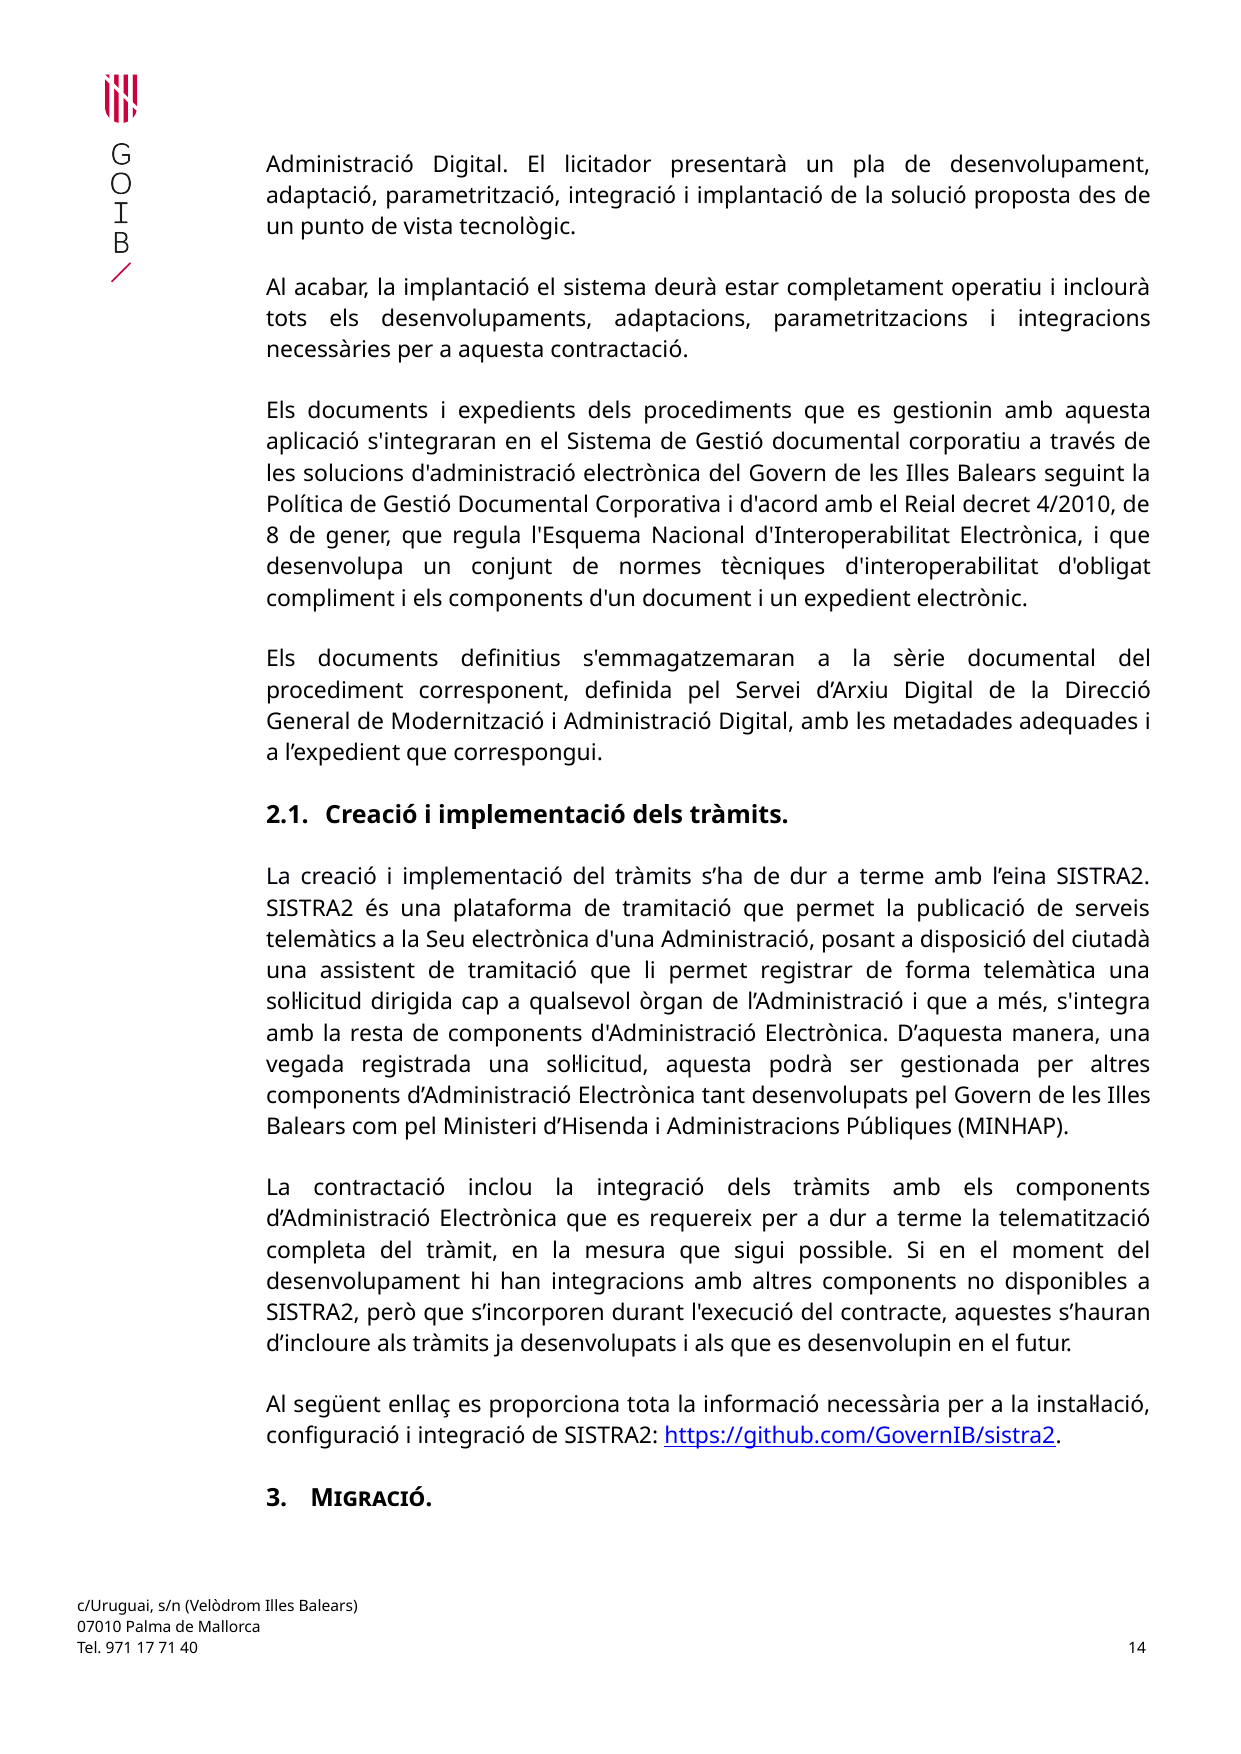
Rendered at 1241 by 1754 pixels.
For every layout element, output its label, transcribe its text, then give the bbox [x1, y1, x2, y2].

subtitle Creació i implementació dels tràmits. [266, 797, 1152, 831]
text La contractació inclou la integració dels tràmits amb els components d’Administració Electrònica que es requereix per a dur a terme la telematització completa del tràmit, en la mesura que sigui possible. Si en el moment del desenvolupament hi han integracions amb altres components no disponibles a SISTRA2, però que s’incorporen durant l'execució del contracte, aquestes s’hauran d’incloure als tràmits ja desenvolupats i als que es desenvolupin en el futur. [266, 1171, 1152, 1358]
text La creació i implementació del tràmits s’ha de dur a terme amb l’eina SISTRA2. SISTRA2 és una plataforma de tramitació que permet la publicació de serveis telemàtics a la Seu electrònica d'una Administració, posant a disposició del ciutadà una assistent de tramitació que li permet registrar de forma telemàtica una sol·licitud dirigida cap a qualsevol òrgan de l’Administració i que a més, s'integra amb la resta de components d'Administració Electrònica. D’aquesta manera, una vegada registrada una sol·licitud, aquesta podrà ser gestionada per altres components d’Administració Electrònica tant desenvolupats pel Govern de les Illes Balears com pel Ministeri d’Hisenda i Administracions Públiques (MINHAP). [266, 860, 1152, 1142]
text Al acabar, la implantació el sistema deurà estar completament operatiu i inclourà tots els desenvolupaments, adaptacions, parametritzacions i integracions necessàries per a aquesta contractació. [266, 271, 1152, 364]
subtitle Migració. [266, 1480, 1152, 1514]
text Els documents definitius s'emmagatzemaran a la sèrie documental del procediment corresponent, definida pel Servei d’Arxiu Digital de la Direcció General de Modernització i Administració Digital, amb les metadades adequades i a l’expedient que correspongui. [266, 642, 1152, 767]
text Al següent enllaç es proporciona tota la informació necessària per a la instal·lació, configuració i integració de SISTRA2: https://github.com/GovernIB/sistra2. [266, 1388, 1152, 1451]
text Els documents i expedients dels procediments que es gestionin amb aquesta aplicació s'integraran en el Sistema de Gestió documental corporatiu a través de les solucions d'administració electrònica del Govern de les Illes Balears seguint la Política de Gestió Documental Corporativa i d'acord amb el Reial decret 4/2010, de 8 de gener, que regula l'Esquema Nacional d'Interoperabilitat Electrònica, i que desenvolupa un conjunt de normes tècniques d'interoperabilitat d'obligat compliment i els components d'un document i un expedient electrònic. [266, 394, 1152, 613]
picture [76, 51, 166, 313]
text Administració Digital. El licitador presentarà un pla de desenvolupament, adaptació, parametrització, integració i implantació de la solució proposta des de un punto de vista tecnològic. [266, 148, 1152, 241]
